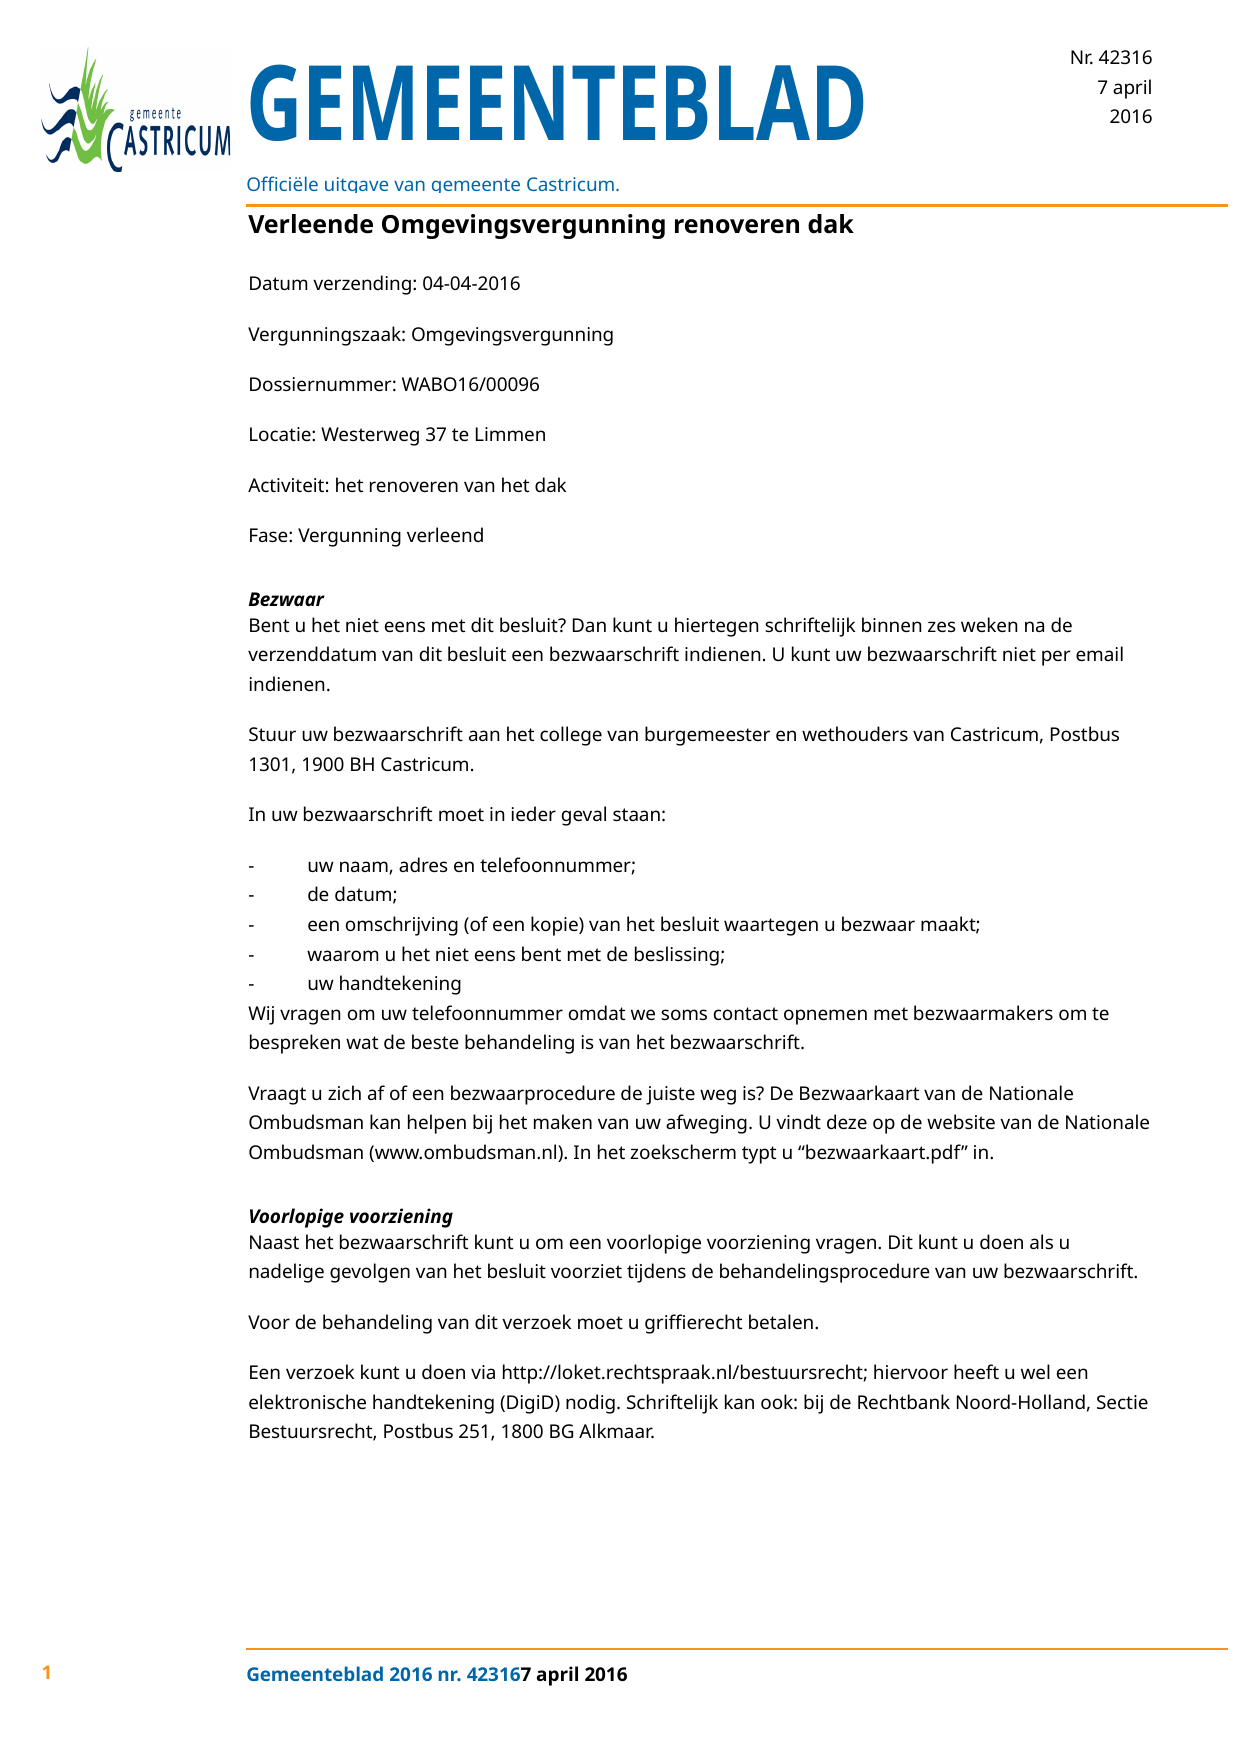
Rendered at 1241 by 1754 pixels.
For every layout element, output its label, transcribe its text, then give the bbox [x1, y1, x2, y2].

text Locatie: Westerweg 37 te Limmen [248, 422, 1152, 447]
list uw handtekening [248, 970, 1152, 996]
text Datum verzending: 04-04-2016 [248, 270, 1152, 296]
picture [41, 47, 231, 172]
text Stuur uw bezwaarschrift aan het college van burgemeester en wethouders van Castricum, Postbus 1301, 1900 BH Castricum. [248, 722, 1152, 777]
list uw naam, adres en telefoonnummer; [248, 852, 1152, 878]
text Voor de behandeling van dit verzoek moet u griffierecht betalen. [248, 1309, 1152, 1334]
list een omschrijving (of een kopie) van het besluit waartegen u bezwaar maakt; [248, 911, 1152, 937]
text Vergunningszaak: Omgevingsvergunning [248, 321, 1152, 346]
text Verleende Omgevingsvergunning renoveren dak [248, 207, 1152, 241]
text Een verzoek kunt u doen via http://loket.rechtspraak.nl/bestuursrecht; hiervoor heeft u wel een elektronische handtekening (DigiD) nodig. Schriftelijk kan ook: bij de Rechtbank Noord-Holland, Sectie Bestuursrecht, Postbus 251, 1800 BG Alkmaar. [248, 1359, 1152, 1444]
text Wij vragen om uw telefoonnummer omdat we soms contact opnemen met bezwaarmakers om te bespreken wat de beste behandeling is van het bezwaarschrift. [248, 1000, 1152, 1055]
text Vraagt u zich af of een bezwaarprocedure de juiste weg is? De Bezwaarkaart van de Nationale Ombudsman kan helpen bij het maken van uw afweging. U vindt deze op de website van de Nationale Ombudsman (www.ombudsman.nl). In het zoekscherm typt u “bezwaarkaart.pdf” in. [248, 1080, 1152, 1165]
list de datum; [248, 882, 1152, 907]
text Naast het bezwaarschrift kunt u om een voorlopige voorziening vragen. Dit kunt u doen als u nadelige gevolgen van het besluit voorziet tijdens de behandelingsprocedure van uw bezwaarschrift. [248, 1229, 1152, 1284]
text Bezwaar [248, 586, 1152, 612]
text Dossiernummer: WABO16/00096 [248, 371, 1152, 397]
text Fase: Vergunning verleend [248, 522, 1152, 548]
text In uw bezwaarschrift moet in ieder geval staan: [248, 802, 1152, 827]
text Voorlopige voorziening [248, 1203, 1152, 1229]
list waarom u het niet eens bent met de beslissing; [248, 941, 1152, 967]
text Bent u het niet eens met dit besluit? Dan kunt u hiertegen schriftelijk binnen zes weken na de verzenddatum van dit besluit een bezwaarschrift indienen. U kunt uw bezwaarschrift niet per email indienen. [248, 612, 1152, 697]
text Activiteit: het renoveren van het dak [248, 472, 1152, 498]
